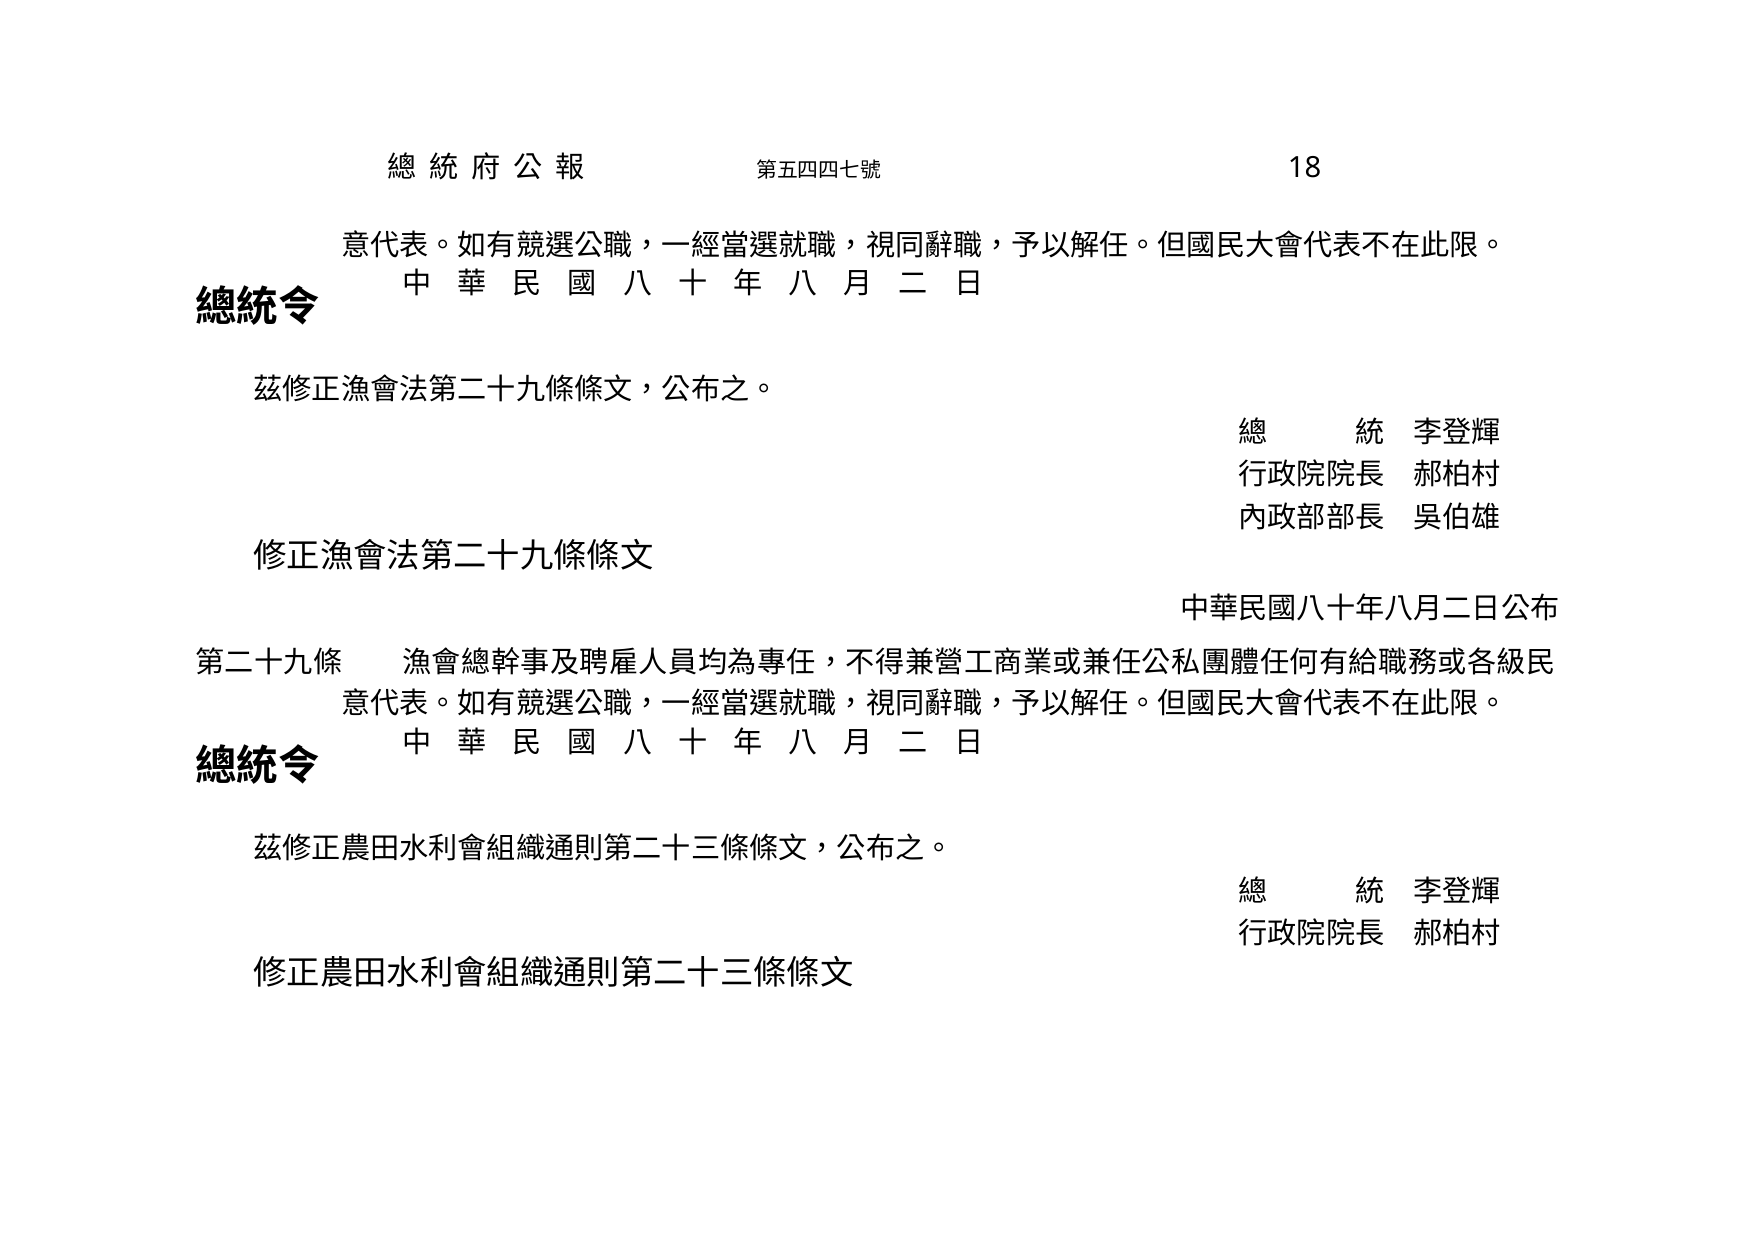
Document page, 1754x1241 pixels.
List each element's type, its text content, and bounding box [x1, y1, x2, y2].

text 行政院院長 郝柏村 [195, 454, 1501, 492]
text 茲修正農田水利會組織通則第二十三條條文，公布之。 [195, 828, 1559, 866]
text 行政院院長 郝柏村 [195, 913, 1501, 951]
text 總 統 李登輝 [195, 871, 1501, 908]
text 修正漁會法第二十九條條文 [253, 534, 1559, 576]
text 內政部部長 吳伯雄 [195, 497, 1501, 534]
text 意代表。如有競選公職，一經當選就職，視同辭職，予以解任。但國民大會代表不在此限。 [195, 222, 1559, 263]
text 總 統 李登輝 [195, 412, 1501, 449]
table_header 中華民國八十年八月二日 [399, 263, 986, 369]
table_header 總統令 [192, 263, 399, 369]
table_header 總統令 [192, 722, 399, 828]
text 中華民國八十年八月二日公布 [195, 589, 1559, 626]
text 茲修正漁會法第二十九條條文，公布之。 [195, 369, 1559, 407]
text 第二十九條 漁會總幹事及聘雇人員均為專任，不得兼營工商業或兼任公私團體任何有給職務或各級民意代表。如有競選公職，一經當選就職，視同辭職，予以解任。但國民大會代表不在此限。 [195, 639, 1559, 722]
text 修正農田水利會組織通則第二十三條條文 [253, 951, 1559, 993]
table_header 中華民國八十年八月二日 [399, 722, 986, 828]
